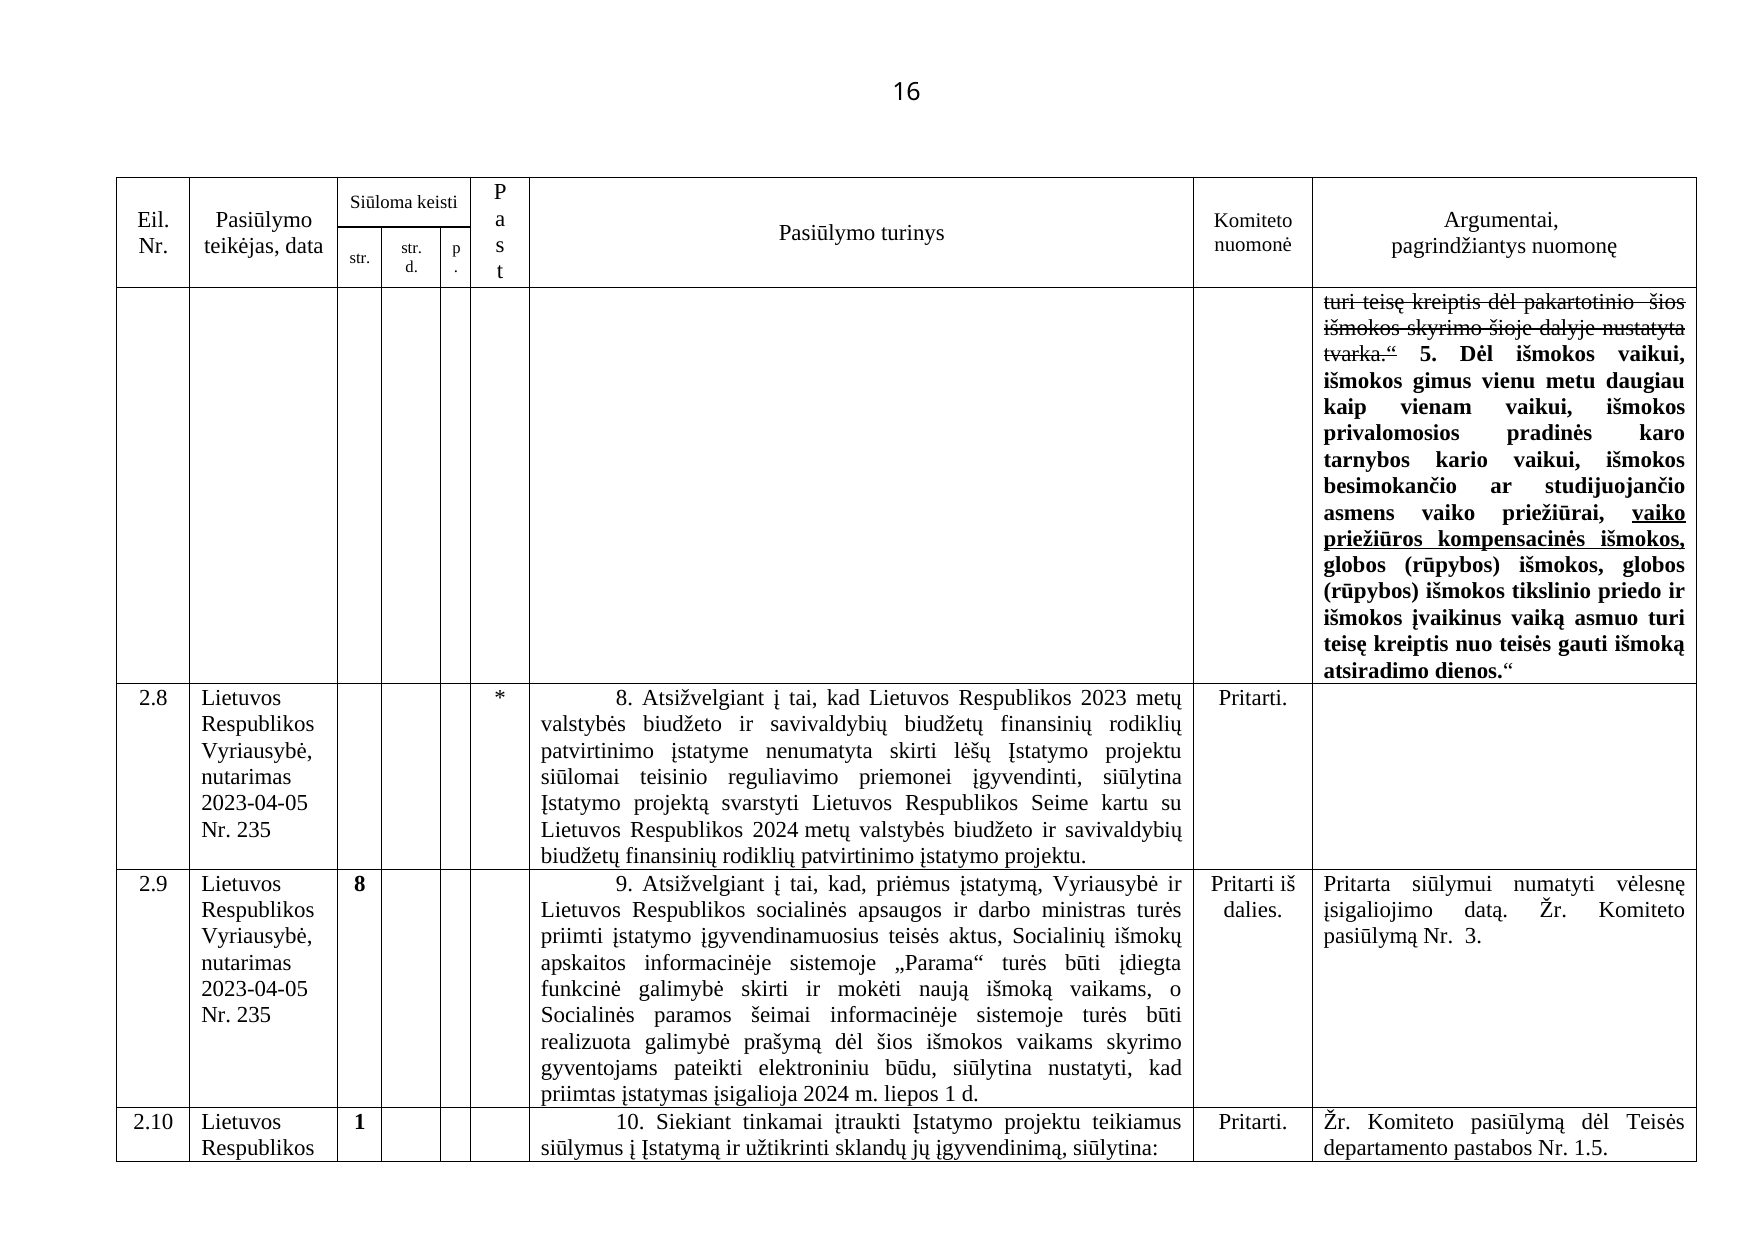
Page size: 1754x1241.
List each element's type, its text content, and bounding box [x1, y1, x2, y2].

table_cell [471, 1108, 529, 1161]
table_cell Pritarti. [1194, 684, 1312, 868]
table_cell 9. Atsižvelgiant į tai, kad, priėmus įstatymą, Vyriausybė ir Lietuvos Respublikos socialinės apsaugos ir darbo ministras turės priimti įstatymo įgyvendinamuosius teisės aktus, Socialinių išmokų apskaitos informacinėje sistemoje „Parama“ turės būti įdiegta funkcinė galimybė skirti ir mokėti naują išmoką vaikams, o Socialinės paramos šeimai informacinėje sistemoje turės būti realizuota galimybė prašymą dėl šios išmokos vaikams skyrimo gyventojams pateikti elektroniniu būdu, siūlytina nustatyti, kad priimtas įstatymas įsigalioja 2024 m. liepos 1 d. [530, 870, 1193, 1107]
table_header Argumentai, pagrindžiantys nuomonę [1313, 178, 1696, 287]
table_header Pasiūlymo teikėjas, data [190, 178, 337, 287]
table_cell [338, 288, 381, 683]
table_cell [1194, 288, 1312, 683]
table_cell str. [338, 228, 381, 287]
table_cell [441, 1108, 470, 1161]
table_header Komiteto nuomonė [1194, 178, 1312, 287]
table_cell turi teisę kreiptis dėl pakartotinio šios išmokos skyrimo šioje dalyje nustatyta tvarka.“ 5. Dėl išmokos vaikui, išmokos gimus vienu metu daugiau kaip vienam vaikui, išmokos privalomosios pradinės karo tarnybos kario vaikui, išmokos besimokančio ar studijuojančio asmens vaiko priežiūrai, vaiko priežiūros kompensacinės išmokos, globos (rūpybos) išmokos, globos (rūpybos) išmokos tikslinio priedo ir išmokos įvaikinus vaiką asmuo turi teisę kreiptis nuo teisės gauti išmoką atsiradimo dienos.“ [1313, 288, 1696, 683]
table_header Eil. Nr. [117, 178, 189, 287]
table_cell Lietuvos Respublikos Vyriausybė, nutarimas 2023-04-05 Nr. 235 [190, 684, 337, 868]
table_cell Žr. Komiteto pasiūlymą dėl Teisės departamento pastabos Nr. 1.5. [1313, 1108, 1696, 1161]
table_cell [190, 288, 337, 683]
table_cell * [471, 684, 529, 868]
table_cell Pritarta siūlymui numatyti vėlesnę įsigaliojimo datą. Žr. Komiteto pasiūlymą Nr. 3. [1313, 870, 1696, 1107]
table_cell 8 [338, 870, 381, 1107]
table_cell [441, 288, 470, 683]
table_cell [471, 288, 529, 683]
table_cell [382, 288, 440, 683]
table_cell Pritarti iš dalies. [1194, 870, 1312, 1107]
table_cell 1 [338, 1108, 381, 1161]
table_cell [530, 288, 1193, 683]
table_cell [1313, 684, 1696, 868]
table_cell Pritarti. [1194, 1108, 1312, 1161]
table_header Siūloma keisti [338, 178, 470, 226]
table_cell [382, 1108, 440, 1161]
table_cell 2.9 [117, 870, 189, 1107]
table_cell [117, 288, 189, 683]
table_cell 2.8 [117, 684, 189, 868]
table_cell [441, 870, 470, 1107]
table_cell 2.10 [117, 1108, 189, 1161]
table_cell [382, 684, 440, 868]
table_cell str. d. [382, 228, 440, 287]
table_cell 8. Atsižvelgiant į tai, kad Lietuvos Respublikos 2023 metų valstybės biudžeto ir savivaldybių biudžetų finansinių rodiklių patvirtinimo įstatyme nenumatyta skirti lėšų Įstatymo projektu siūlomai teisinio reguliavimo priemonei įgyvendinti, siūlytina Įstatymo projektą svarstyti Lietuvos Respublikos Seime kartu su Lietuvos Respublikos 2024 metų valstybės biudžeto ir savivaldybių biudžetų finansinių rodiklių patvirtinimo įstatymo projektu. [530, 684, 1193, 868]
table_header Pasiūlymo turinys [530, 178, 1193, 287]
table_cell Lietuvos Respublikos Vyriausybė, nutarimas 2023-04-05 Nr. 235 [190, 870, 337, 1107]
table_header Pastabos [471, 178, 529, 287]
table_cell Lietuvos Respublikos [190, 1108, 337, 1161]
table_cell p. [441, 228, 470, 287]
table_cell [471, 870, 529, 1107]
table_cell [382, 870, 440, 1107]
table_cell [338, 684, 381, 868]
table_cell [441, 684, 470, 868]
table_cell 10. Siekiant tinkamai įtraukti Įstatymo projektu teikiamus siūlymus į Įstatymą ir užtikrinti sklandų jų įgyvendinimą, siūlytina: [530, 1108, 1193, 1161]
